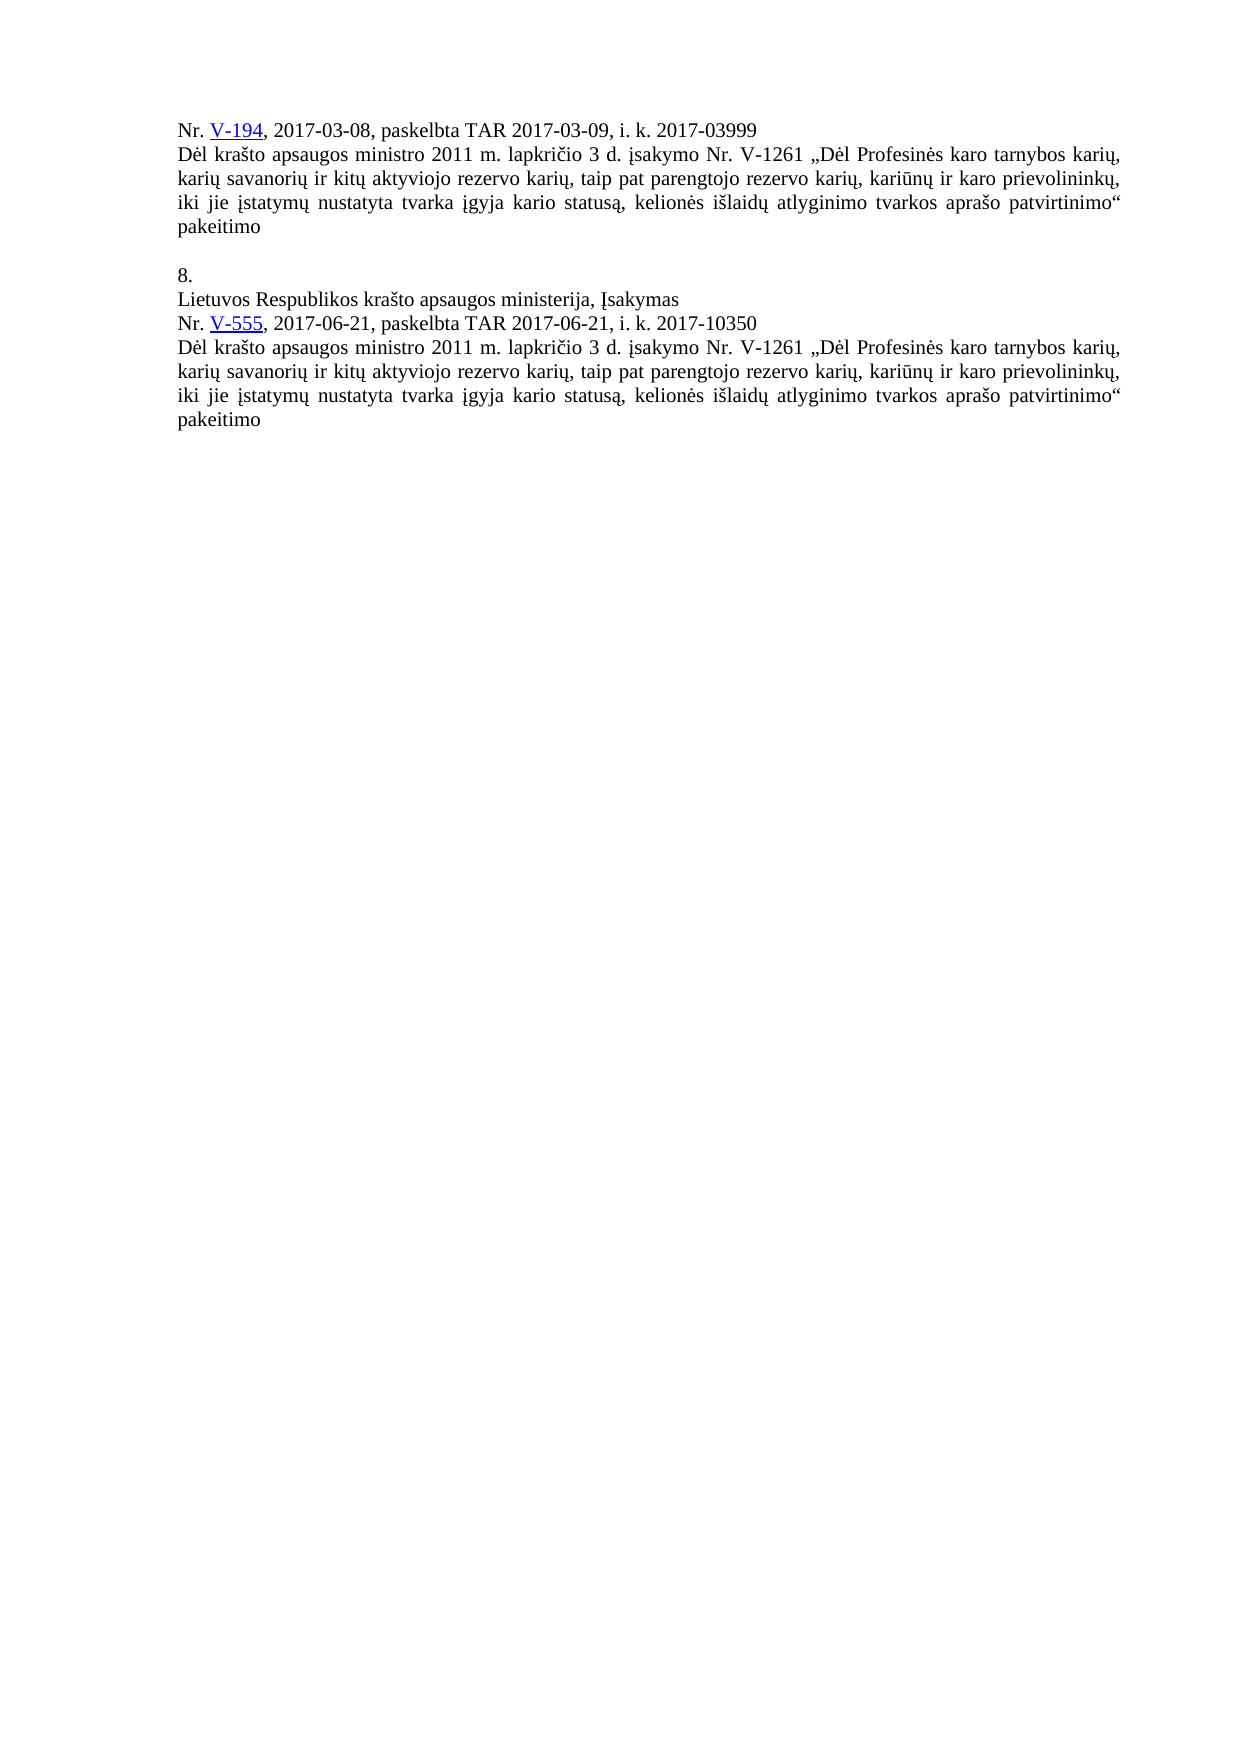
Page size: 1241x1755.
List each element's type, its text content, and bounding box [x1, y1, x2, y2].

text Dėl krašto apsaugos ministro 2011 m. lapkričio 3 d. įsakymo Nr. V-1261 „Dėl Profesinės karo tarnybos karių, karių savanorių ir kitų aktyviojo rezervo karių, taip pat parengtojo rezervo karių, kariūnų ir karo prievolininkų, iki jie įstatymų nustatyta tvarka įgyja kario statusą, kelionės išlaidų atlyginimo tvarkos aprašo patvirtinimo“ pakeitimo [177, 142, 1122, 238]
text 8. [177, 262, 1122, 287]
text Lietuvos Respublikos krašto apsaugos ministerija, Įsakymas [177, 287, 1122, 311]
text Dėl krašto apsaugos ministro 2011 m. lapkričio 3 d. įsakymo Nr. V-1261 „Dėl Profesinės karo tarnybos karių, karių savanorių ir kitų aktyviojo rezervo karių, taip pat parengtojo rezervo karių, kariūnų ir karo prievolininkų, iki jie įstatymų nustatyta tvarka įgyja kario statusą, kelionės išlaidų atlyginimo tvarkos aprašo patvirtinimo“ pakeitimo [177, 335, 1122, 431]
text Nr. V-555, 2017-06-21, paskelbta TAR 2017-06-21, i. k. 2017-10350 [177, 311, 1122, 335]
text Nr. V-194, 2017-03-08, paskelbta TAR 2017-03-09, i. k. 2017-03999 [177, 118, 1122, 142]
